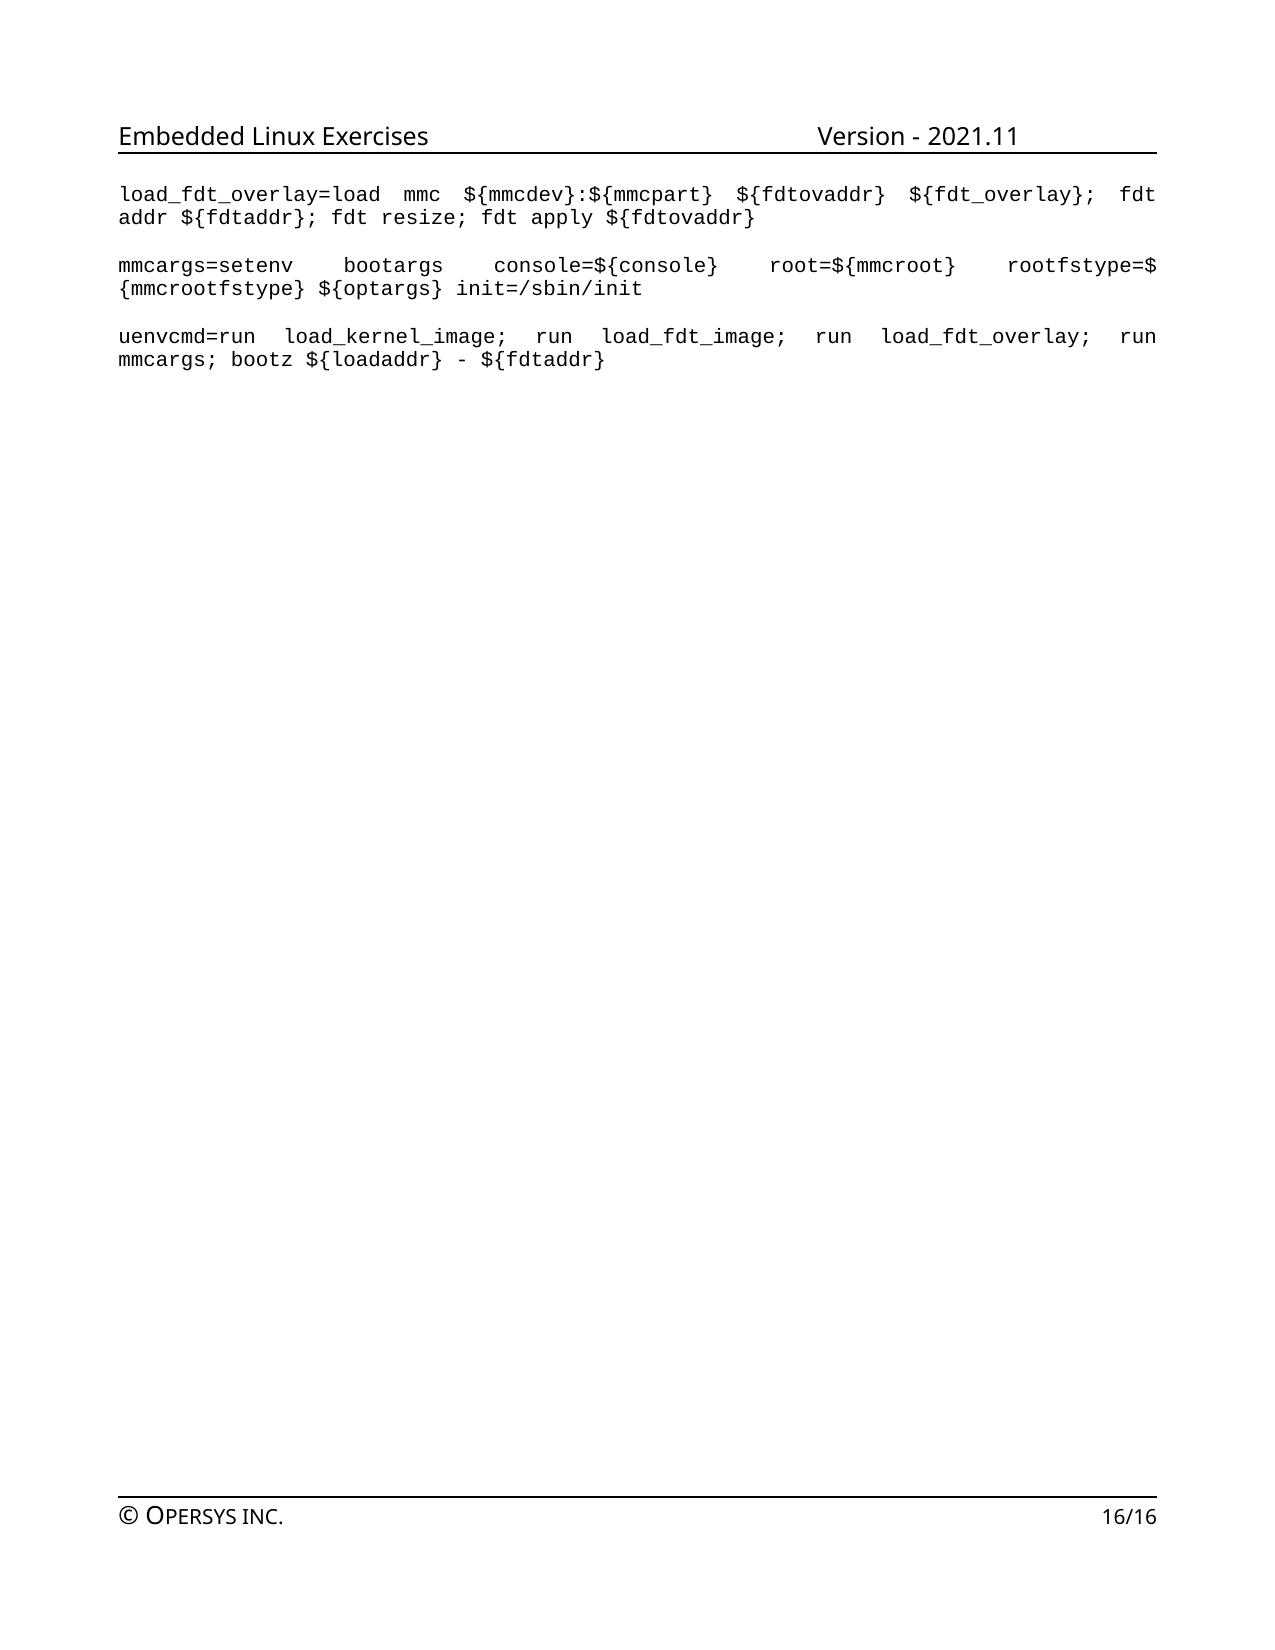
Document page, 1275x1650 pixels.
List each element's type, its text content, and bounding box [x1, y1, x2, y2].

text mmcargs=setenv bootargs console=${console} root=${mmcroot} rootfstype=${mmcrootfstype} ${optargs} init=/sbin/init [118, 255, 1157, 302]
text uenvcmd=run load_kernel_image; run load_fdt_image; run load_fdt_overlay; run mmcargs; bootz ${loadaddr} - ${fdtaddr} [118, 326, 1157, 373]
text load_fdt_overlay=load mmc ${mmcdev}:${mmcpart} ${fdtovaddr} ${fdt_overlay}; fdt addr ${fdtaddr}; fdt resize; fdt apply ${fdtovaddr} [118, 184, 1157, 231]
